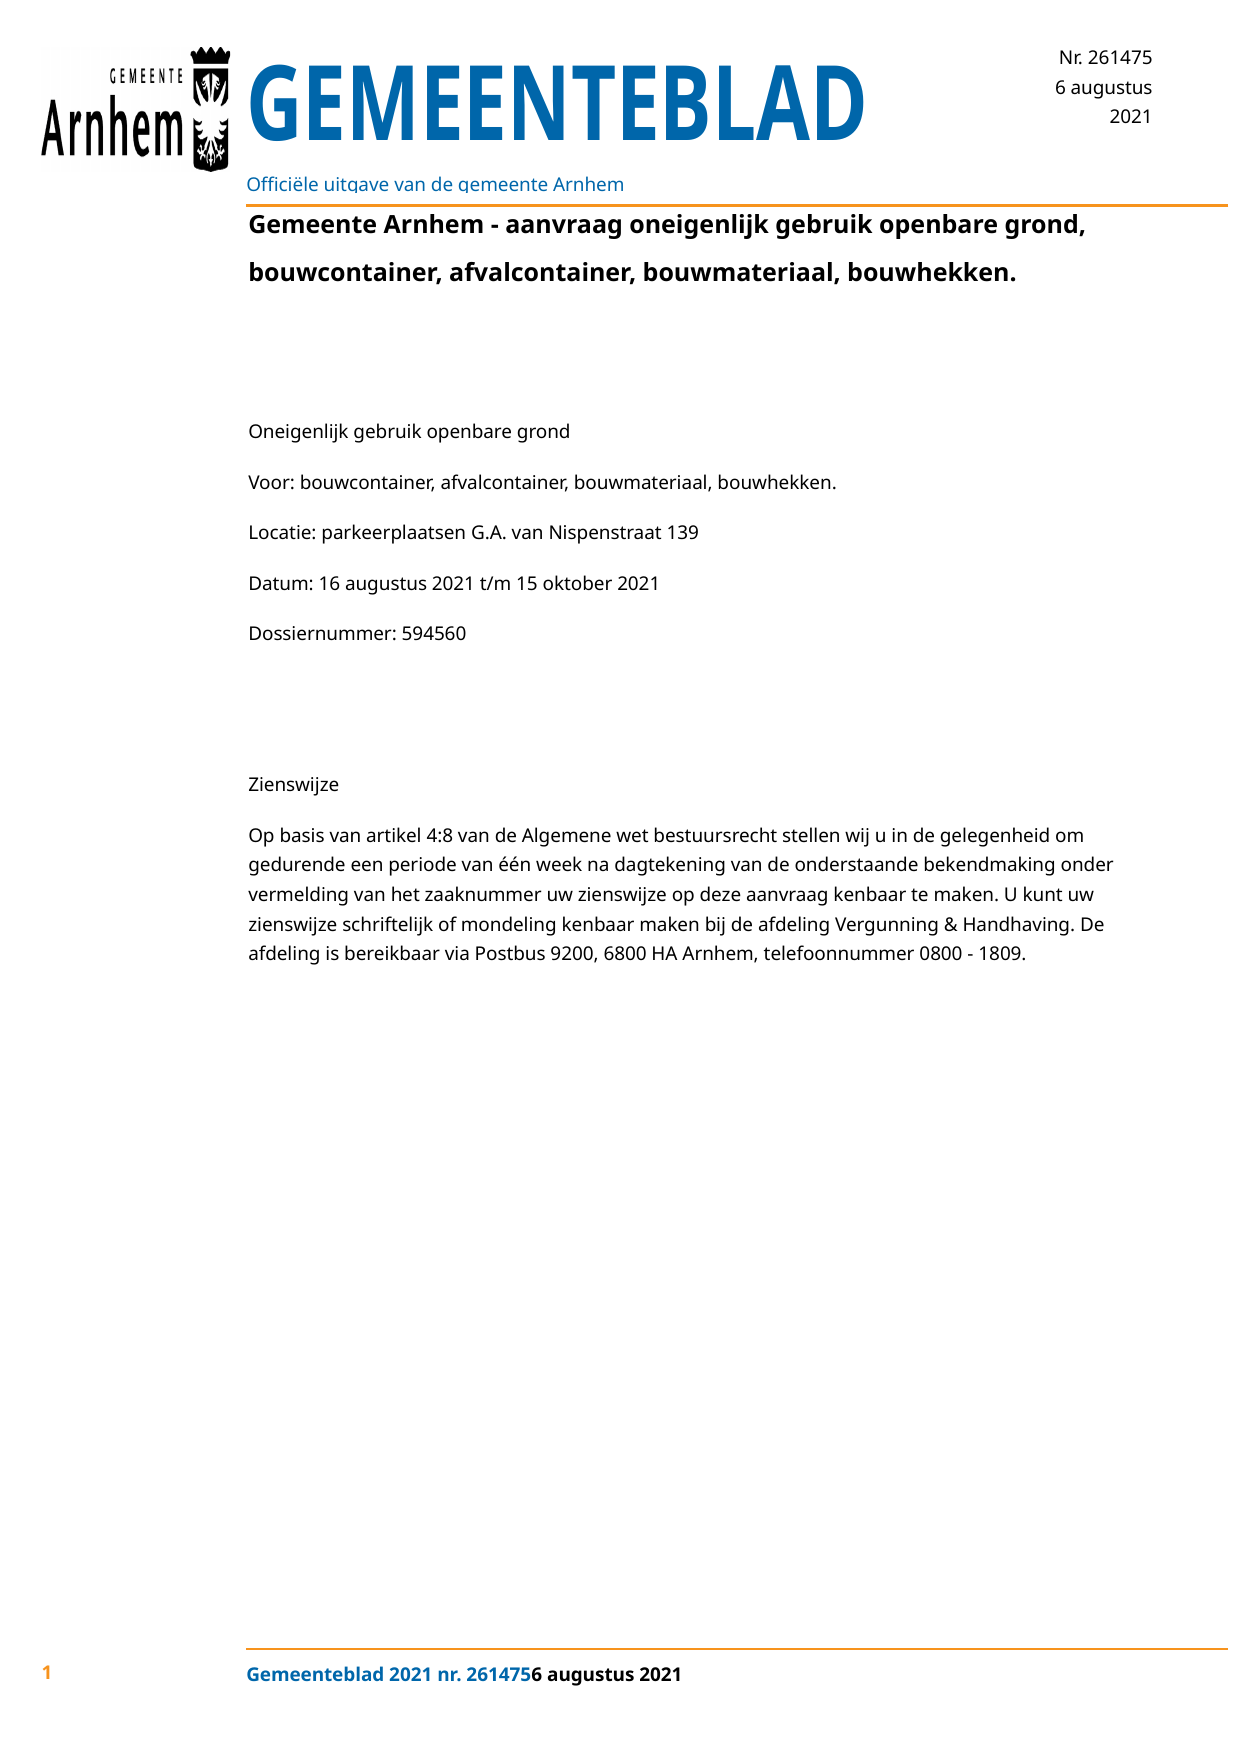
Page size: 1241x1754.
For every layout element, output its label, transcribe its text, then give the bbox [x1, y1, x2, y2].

text Dossiernummer: 594560 [248, 620, 1152, 646]
picture [41, 47, 231, 172]
text Voor: bouwcontainer, afvalcontainer, bouwmateriaal, bouwhekken. [248, 469, 1152, 495]
text Oneigenlijk gebruik openbare grond [248, 419, 1152, 444]
text Op basis van artikel 4:8 van de Algemene wet bestuursrecht stellen wij u in de gelegenheid om gedurende een periode van één week na dagtekening van de onderstaande bekendmaking onder vermelding van het zaaknummer uw zienswijze op deze aanvraag kenbaar te maken. U kunt uw zienswijze schriftelijk of mondeling kenbaar maken bij de afdeling Vergunning & Handhaving. De afdeling is bereikbaar via Postbus 9200, 6800 HA Arnhem, telefoonnummer 0800 - 1809. [248, 822, 1152, 966]
text Datum: 16 augustus 2021 t/m 15 oktober 2021 [248, 570, 1152, 596]
text Gemeente Arnhem - aanvraag oneigenlijk gebruik openbare grond, bouwcontainer, afvalcontainer, bouwmateriaal, bouwhekken. [248, 207, 1152, 288]
text Zienswijze [248, 772, 1152, 797]
text Locatie: parkeerplaatsen G.A. van Nispenstraat 139 [248, 519, 1152, 545]
